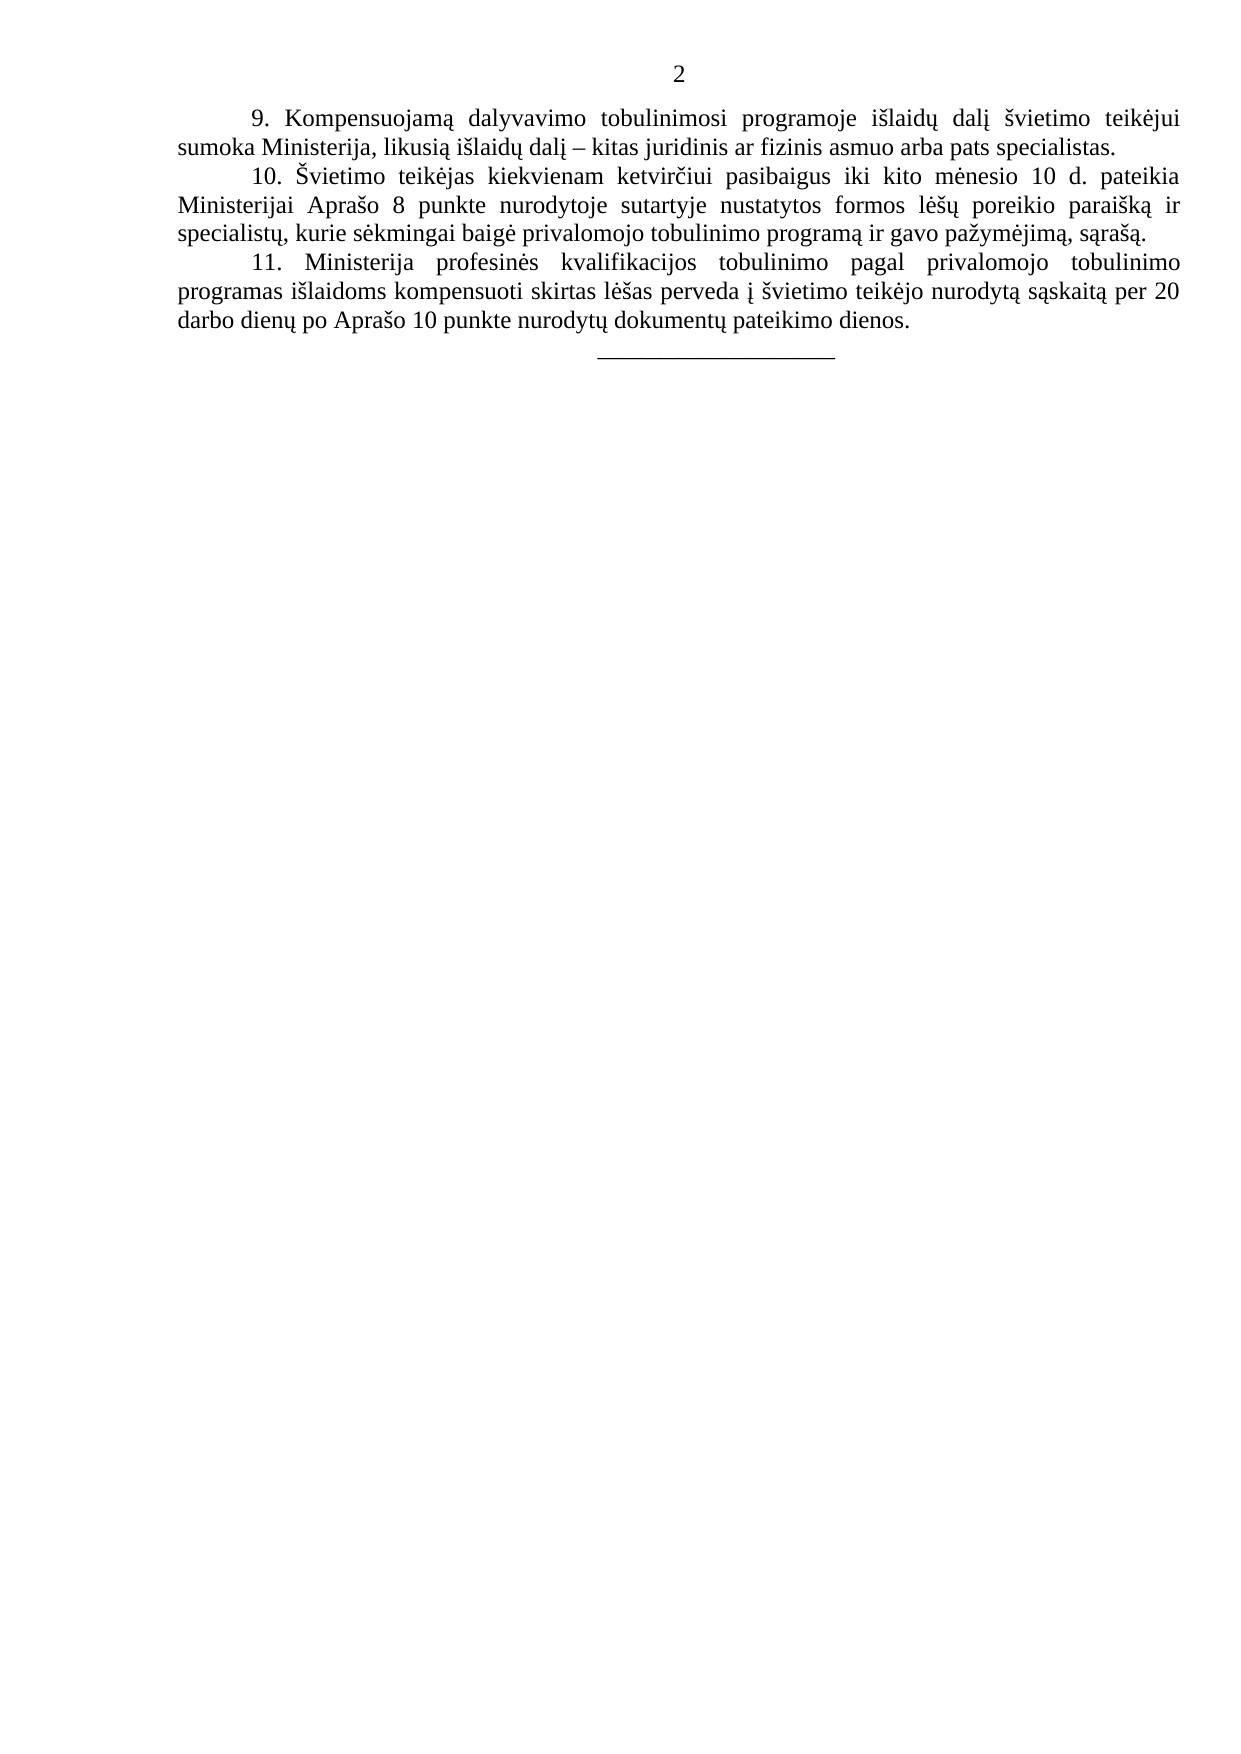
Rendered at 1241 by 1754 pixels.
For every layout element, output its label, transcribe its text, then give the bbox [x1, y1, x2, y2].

text ___________________ [177, 333, 1181, 362]
text 11. Ministerija profesinės kvalifikacijos tobulinimo pagal privalomojo tobulinimo programas išlaidoms kompensuoti skirtas lėšas perveda į švietimo teikėjo nurodytą sąskaitą per 20 darbo dienų po Aprašo 10 punkte nurodytų dokumentų pateikimo dienos. [177, 247, 1181, 333]
text 10. Švietimo teikėjas kiekvienam ketvirčiui pasibaigus iki kito mėnesio 10 d. pateikia Ministerijai Aprašo 8 punkte nurodytoje sutartyje nustatytos formos lėšų poreikio paraišką ir specialistų, kurie sėkmingai baigė privalomojo tobulinimo programą ir gavo pažymėjimą, sąrašą. [177, 161, 1181, 247]
text 9. Kompensuojamą dalyvavimo tobulinimosi programoje išlaidų dalį švietimo teikėjui sumoka Ministerija, likusią išlaidų dalį – kitas juridinis ar fizinis asmuo arba pats specialistas. [177, 103, 1181, 161]
